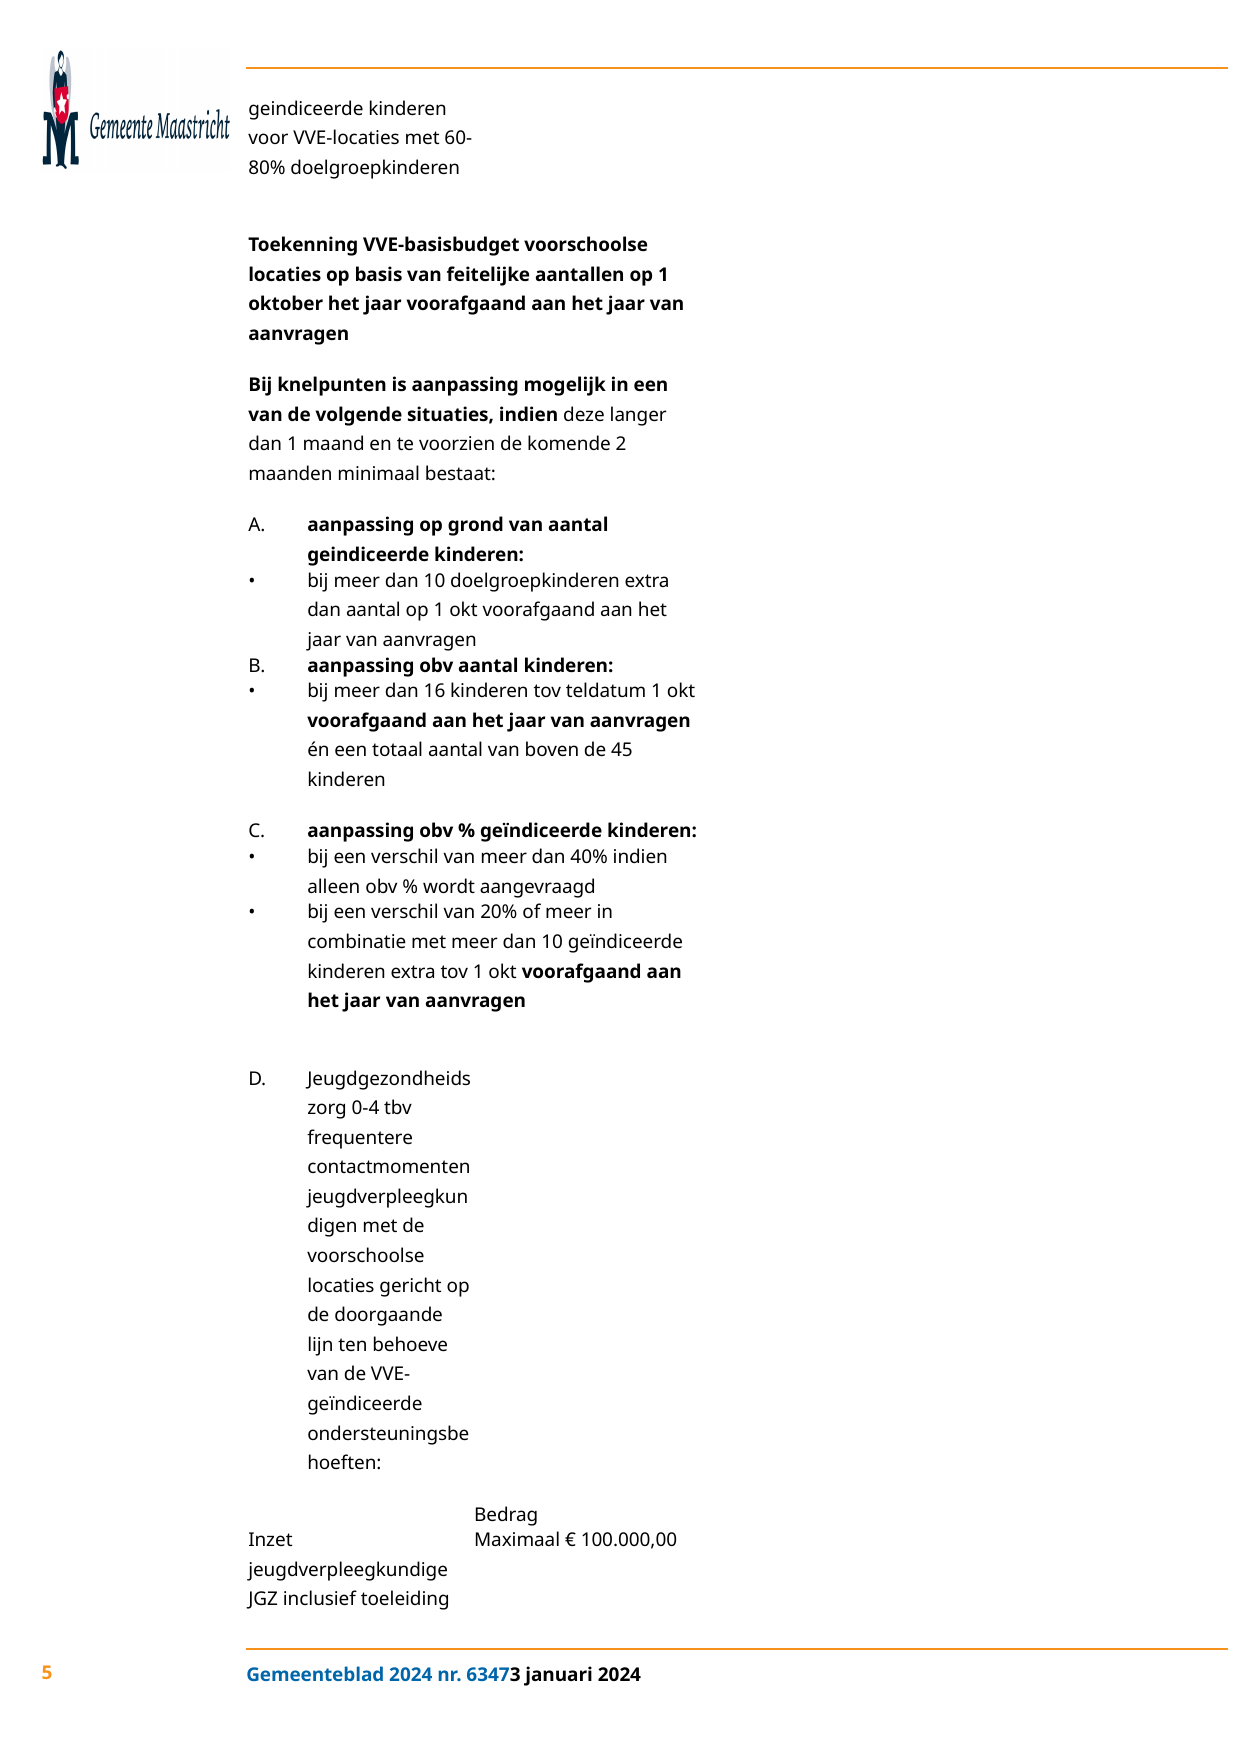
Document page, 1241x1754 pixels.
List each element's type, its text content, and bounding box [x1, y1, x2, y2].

table_cell [926, 1475, 1152, 1501]
table_cell [926, 95, 1152, 180]
table_cell aanpassing op grond van aantal geindiceerde kinderen: [248, 512, 700, 567]
table_cell [700, 1065, 926, 1475]
table_cell bij meer dan 16 kinderen tov teldatum 1 okt voorafgaand aan het jaar van aanvragen én een totaal aantal van boven de 45 kinderen [248, 678, 700, 792]
table_cell [700, 346, 926, 371]
table_cell [926, 1526, 1152, 1611]
table_cell [248, 1013, 474, 1039]
table_cell [700, 95, 926, 180]
table_cell [474, 1013, 700, 1039]
table_cell [926, 678, 1152, 792]
table_cell [474, 1475, 700, 1501]
table_cell [700, 899, 926, 1013]
table_cell bij meer dan 10 doelgroepkinderen extra dan aantal op 1 okt voorafgaand aan het jaar van aanvragen [248, 567, 700, 652]
table_cell [474, 346, 700, 371]
table_cell bij een verschil van meer dan 40% indien alleen obv % wordt aangevraagd [248, 844, 700, 899]
table_cell [926, 512, 1152, 567]
table_cell bij een verschil van 20% of meer in combinatie met meer dan 10 geïndiceerde kinderen extra tov 1 okt voorafgaand aan het jaar van aanvragen [248, 899, 700, 1013]
table_cell Bedrag [474, 1501, 700, 1526]
table_cell Bij knelpunten is aanpassing mogelijk in een van de volgende situaties, indien deze langer dan 1 maand en te voorzien de komende 2 maanden minimaal bestaat: [248, 371, 700, 486]
table_cell [700, 844, 926, 899]
table_cell [248, 486, 474, 512]
table_cell [700, 792, 926, 818]
table_cell [926, 205, 1152, 231]
table_cell [248, 1475, 474, 1501]
table_cell [248, 1039, 474, 1065]
table_cell [248, 792, 474, 818]
table_cell [926, 1501, 1152, 1526]
table_cell [248, 1501, 474, 1526]
table_cell Maximaal € 100.000,00 [474, 1526, 700, 1611]
table_cell [926, 231, 1152, 346]
table_cell [700, 205, 926, 231]
table_cell Jeugdgezondheidszorg 0-4 tbv frequentere contactmomenten jeugdverpleegkundigen met de voorschoolse locaties gericht op de doorgaande lijn ten behoeve van de VVE-geïndiceerde ondersteuningsbehoeften: [248, 1065, 474, 1475]
table_cell [700, 1013, 926, 1039]
table_cell [926, 818, 1152, 843]
picture [41, 47, 231, 172]
table_cell [700, 678, 926, 792]
table_cell [700, 1501, 926, 1526]
table_cell [926, 1039, 1152, 1065]
table_cell [926, 652, 1152, 677]
table_cell [926, 792, 1152, 818]
table_cell geindiceerde kinderen voor VVE-locaties met 60-80% doelgroepkinderen [248, 95, 474, 180]
table_cell aanpassing obv aantal kinderen: [248, 652, 700, 677]
table_cell [700, 1526, 926, 1611]
table_cell [700, 512, 926, 567]
table_cell [474, 95, 700, 180]
table_cell [248, 205, 474, 231]
table_cell [700, 180, 926, 205]
table_cell [926, 567, 1152, 652]
table_cell [474, 486, 700, 512]
table_cell [926, 180, 1152, 205]
table_cell [248, 346, 474, 371]
table_cell [700, 818, 926, 843]
table_cell [700, 486, 926, 512]
table_cell [926, 486, 1152, 512]
table_cell [700, 231, 926, 346]
table_cell [700, 1475, 926, 1501]
table_cell [474, 205, 700, 231]
table_cell Inzet jeugdverpleegkundige JGZ inclusief toeleiding [248, 1526, 474, 1611]
table_cell [474, 180, 700, 205]
table_cell [926, 899, 1152, 1013]
table_cell [700, 371, 926, 486]
table_cell [700, 1039, 926, 1065]
table_cell [474, 1039, 700, 1065]
table_cell [700, 567, 926, 652]
table_cell aanpassing obv % geïndiceerde kinderen: [248, 818, 700, 843]
table_cell [926, 1065, 1152, 1475]
table_cell [248, 180, 474, 205]
table_cell [926, 1013, 1152, 1039]
table_cell [700, 652, 926, 677]
table_cell [926, 371, 1152, 486]
table_cell Toekenning VVE-basisbudget voorschoolse locaties op basis van feitelijke aantallen op 1 oktober het jaar voorafgaand aan het jaar van aanvragen [248, 231, 700, 346]
table_cell [474, 792, 700, 818]
table_cell [926, 844, 1152, 899]
table_cell [926, 346, 1152, 371]
table_cell [474, 1065, 700, 1475]
